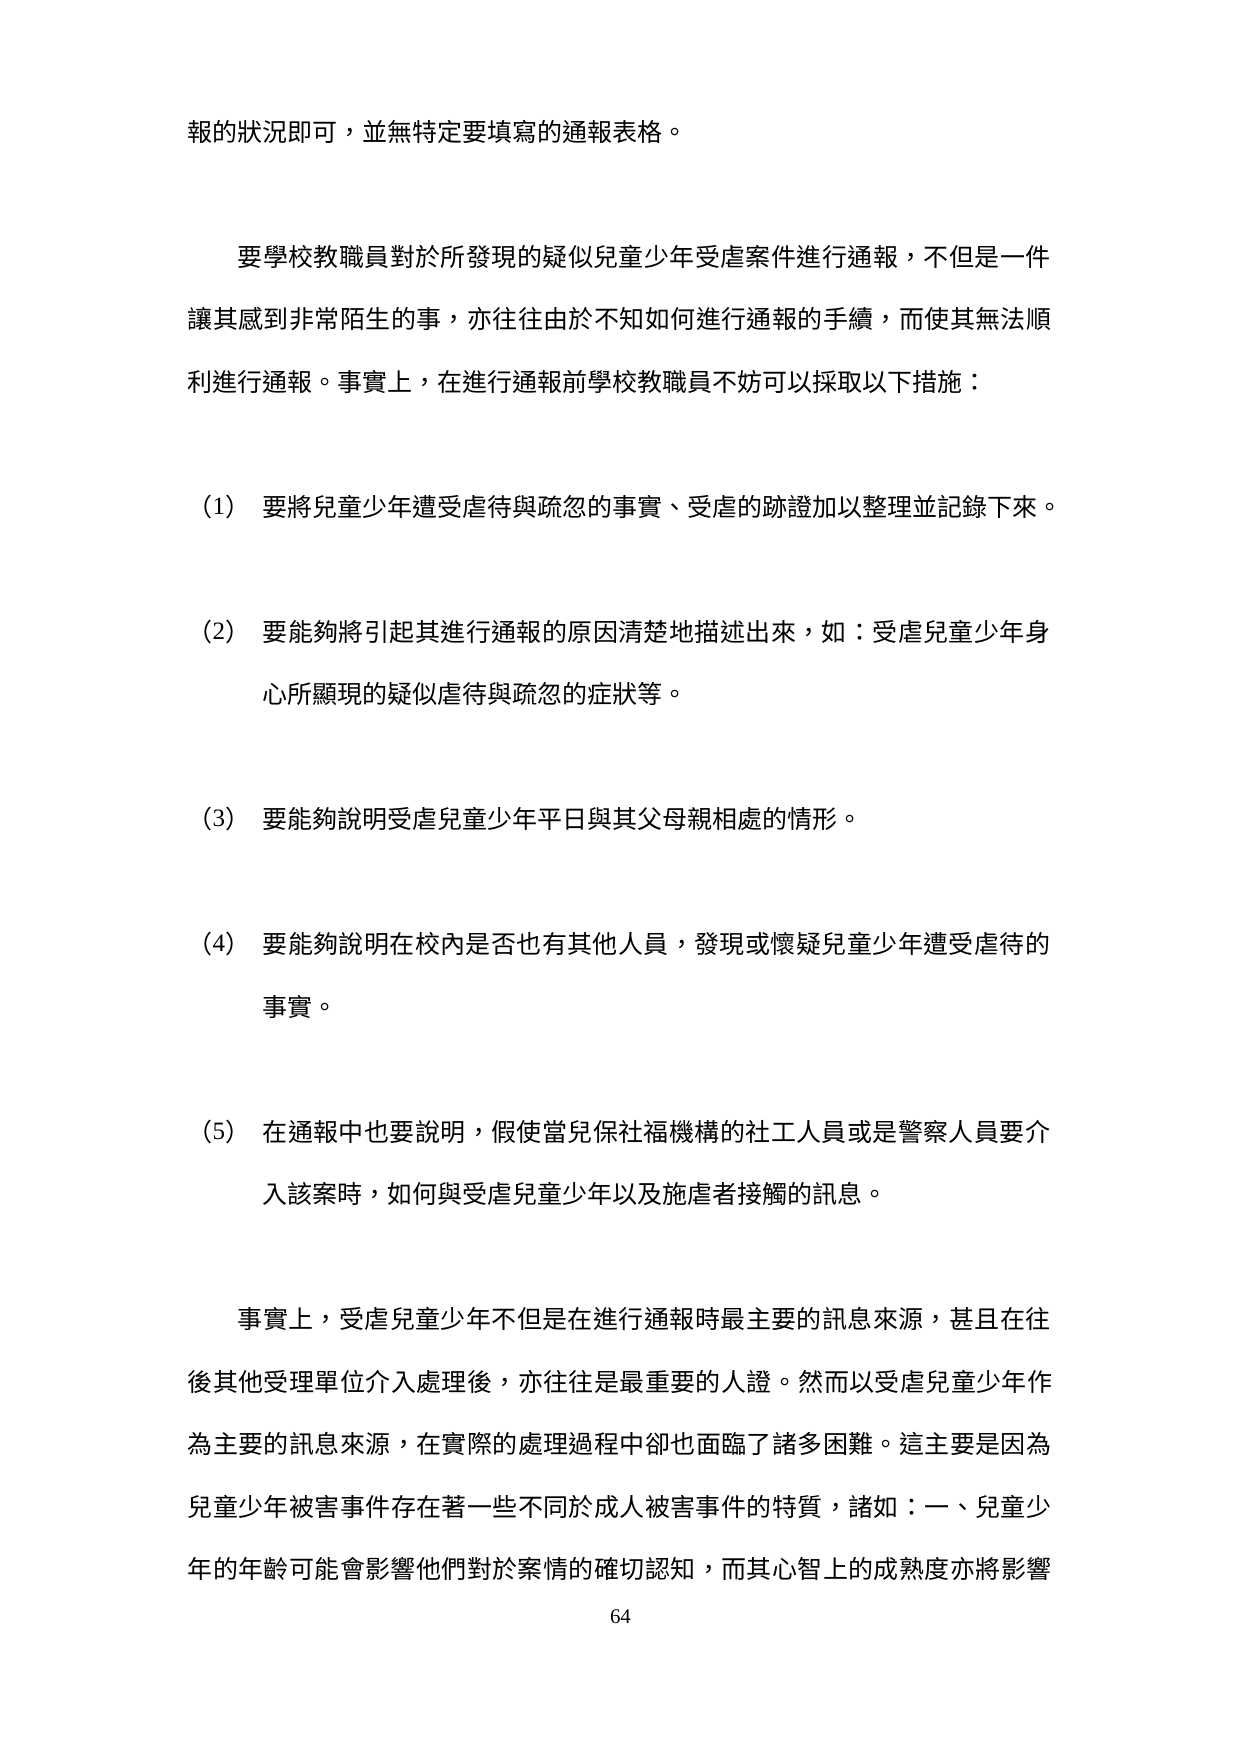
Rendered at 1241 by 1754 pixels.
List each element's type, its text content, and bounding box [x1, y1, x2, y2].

text 事實上，受虐兒童少年不但是在進行通報時最主要的訊息來源，甚且在往後其他受理單位介入處理後，亦往往是最重要的人證。然而以受虐兒童少年作為主要的訊息來源，在實際的處理過程中卻也面臨了諸多困難。這主要是因為兒童少年被害事件存在著一些不同於成人被害事件的特質，諸如：一、兒童少年的年齡可能會影響他們對於案情的確切認知，而其心智上的成熟度亦將影響 [187, 1276, 1053, 1589]
text 要學校教職員對於所發現的疑似兒童少年受虐案件進行通報，不但是一件讓其感到非常陌生的事，亦往往由於不知如何進行通報的手續，而使其無法順利進行通報。事實上，在進行通報前學校教職員不妨可以採取以下措施： [187, 214, 1053, 401]
list 要能夠將引起其進行通報的原因清楚地描述出來，如：受虐兒童少年身心所顯現的疑似虐待與疏忽的症狀等。 [187, 589, 1053, 714]
list 要能夠說明受虐兒童少年平日與其父母親相處的情形。 [187, 776, 1053, 839]
list 要能夠說明在校內是否也有其他人員，發現或懷疑兒童少年遭受虐待的事實。 [187, 901, 1053, 1026]
list 要將兒童少年遭受虐待與疏忽的事實、受虐的跡證加以整理並記錄下來。 [187, 464, 1053, 526]
list 在通報中也要說明，假使當兒保社福機構的社工人員或是警察人員要介入該案時，如何與受虐兒童少年以及施虐者接觸的訊息。 [187, 1089, 1053, 1214]
text 報的狀況即可，並無特定要填寫的通報表格。 [187, 89, 1053, 151]
